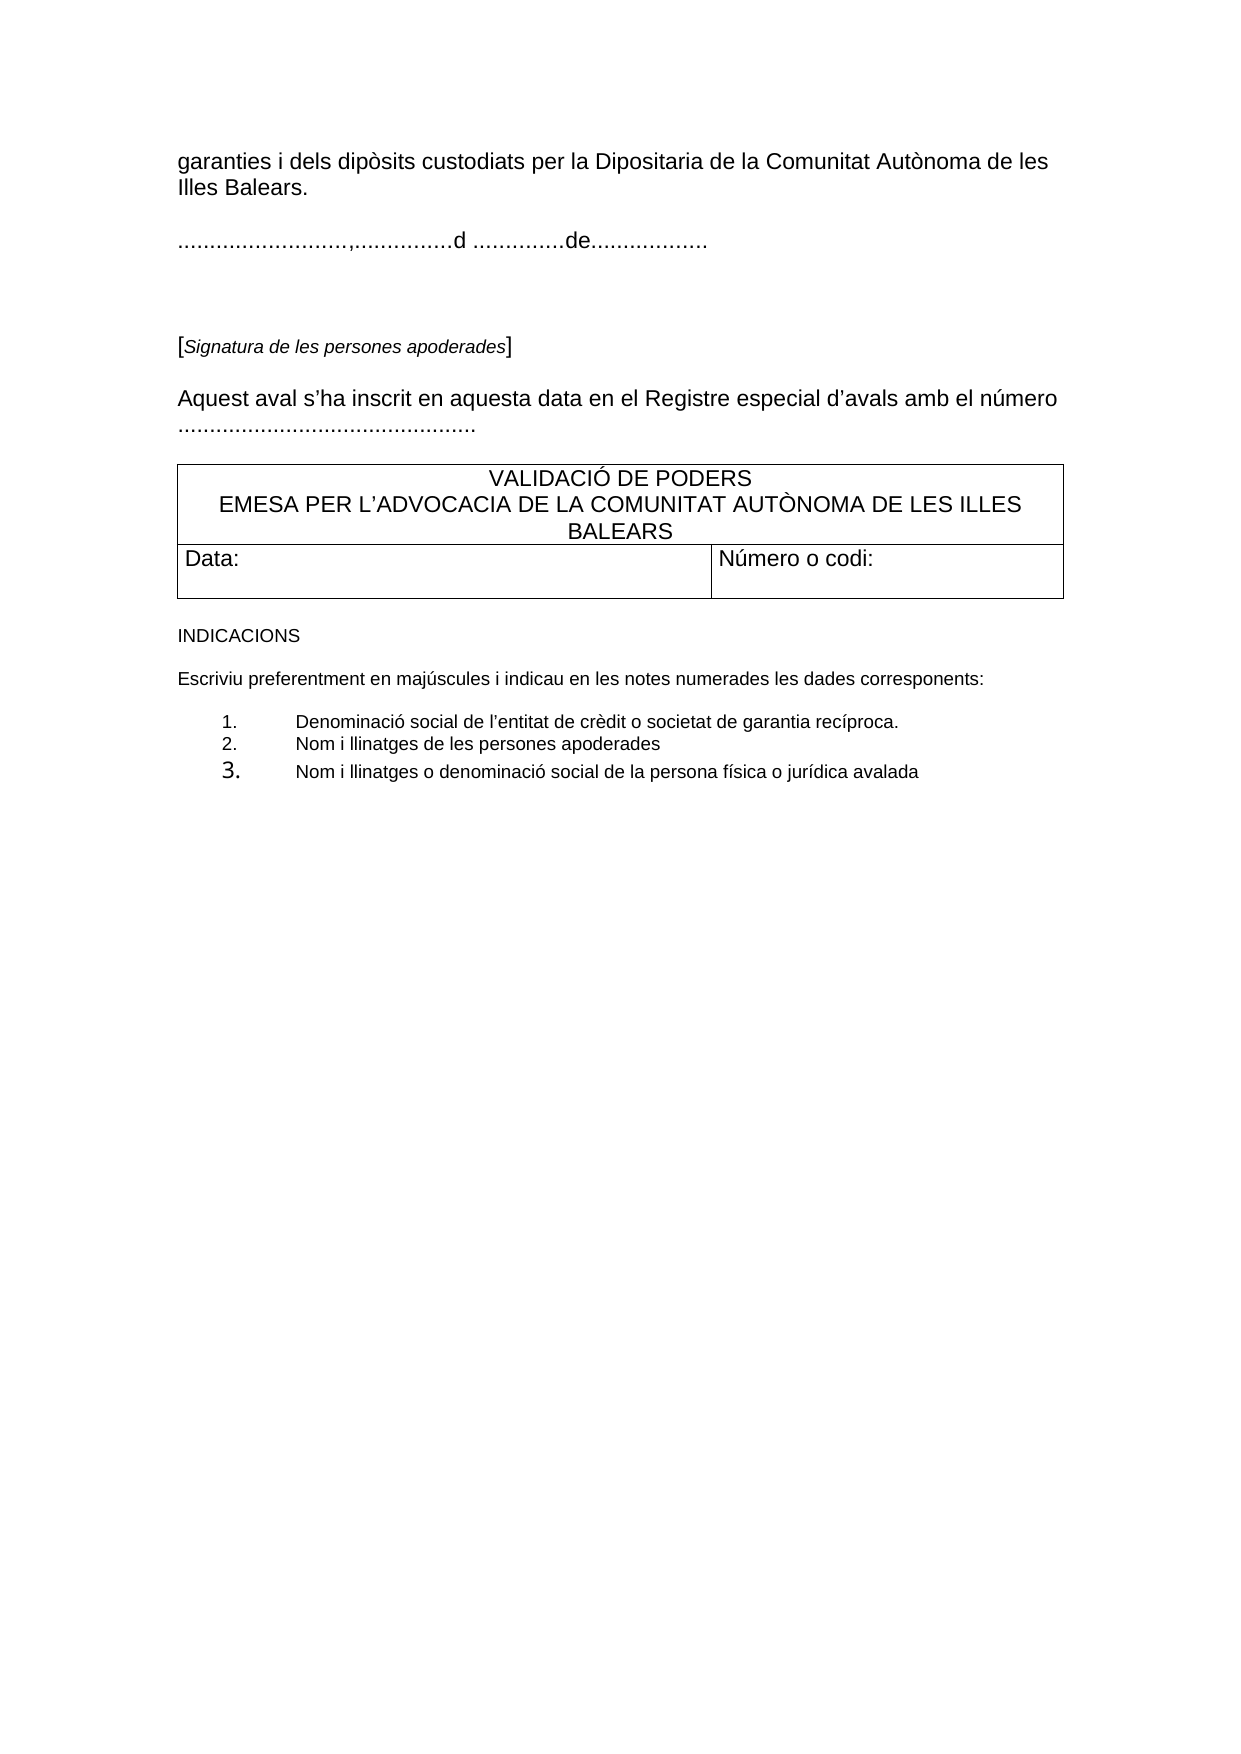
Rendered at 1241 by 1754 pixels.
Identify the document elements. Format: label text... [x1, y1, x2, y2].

table_cell Número o codi: [712, 545, 1063, 598]
text garanties i dels dipòsits custodiats per la Dipositaria de la Comunitat Autònoma de les Illes Balears. [177, 148, 1063, 200]
text INDICACIONS [177, 625, 1063, 647]
list Nom i llinatges o denominació social de la persona física o jurídica avalada [222, 754, 1063, 786]
table_header VALIDACIÓ DE PODERS EMESA PER L’ADVOCACIA DE LA COMUNITAT AUTÒNOMA DE LES ILLES BALEARS [178, 465, 1063, 544]
list Nom i llinatges de les persones apoderades [222, 733, 1063, 754]
table_cell Data: [178, 545, 711, 598]
text [Signatura de les persones apoderades] [177, 332, 1063, 358]
text Escriviu preferentment en majúscules i indicau en les notes numerades les dades corresponents: [177, 668, 1063, 690]
text Aquest aval s’ha inscrit en aquesta data en el Registre especial d’avals amb el número [177, 385, 1063, 411]
text , d de [177, 227, 1063, 253]
list Denominació social de l’entitat de crèdit o societat de garantia recíproca. [222, 711, 1063, 733]
text ............................................... [177, 411, 1063, 437]
